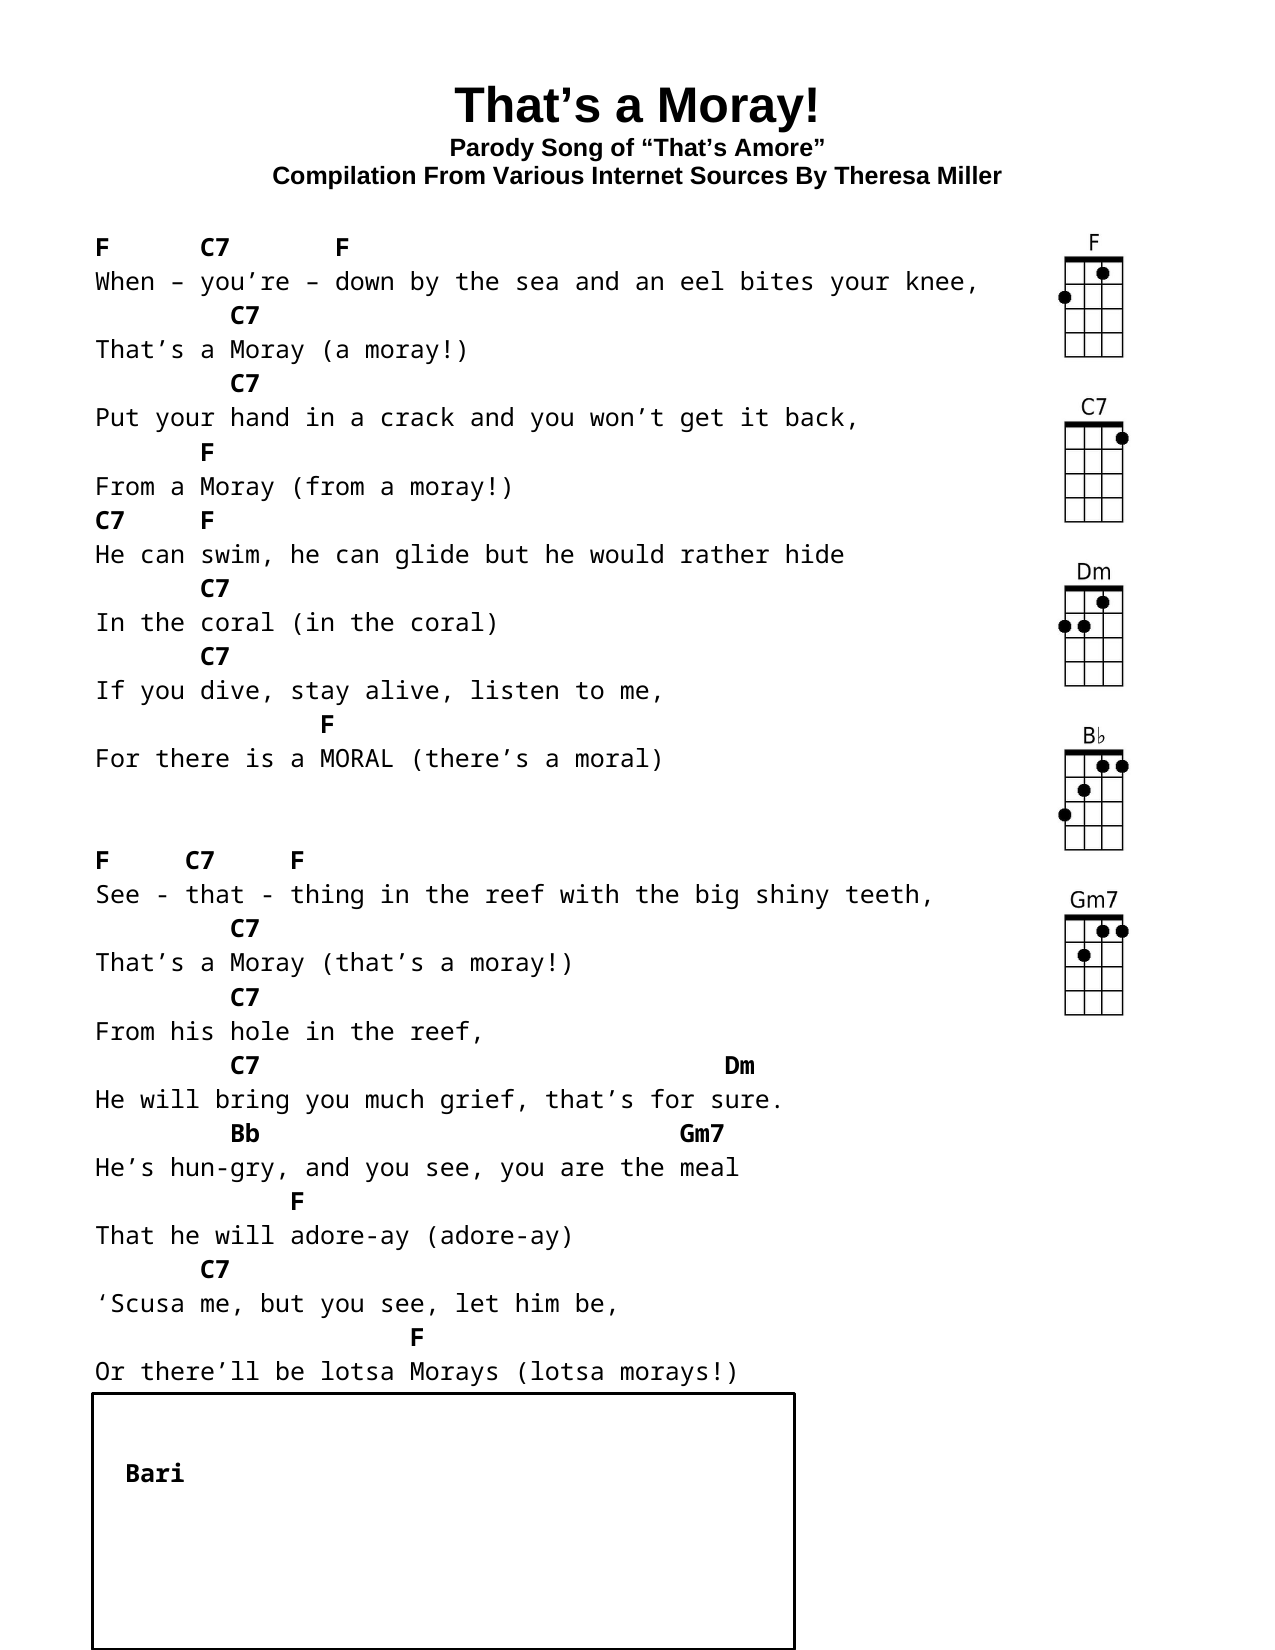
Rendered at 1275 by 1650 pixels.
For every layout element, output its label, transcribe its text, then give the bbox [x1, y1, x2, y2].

picture [1037, 887, 1151, 1038]
table_header [1003, 709, 1185, 1496]
text Parody Song of “That’s Amore” [15, 132, 1185, 161]
text That’s a Moray! [15, 75, 1185, 132]
table_header [1003, 559, 1037, 708]
text Compilation From Various Internet Sources By Theresa Miller [15, 161, 1185, 190]
picture [1037, 229, 1151, 380]
picture [1037, 558, 1151, 709]
table_header [1003, 224, 1185, 558]
table_header [1151, 559, 1185, 708]
picture [1037, 722, 1151, 873]
table_header F C7 F When – you’re – down by the sea and an eel bites your knee, C7 That’s a Moray (a moray!) C7 Put your hand in a crack and you won’t get it back, F From a Moray (from a moray!) C7 F He can swim, he can glide but he would rather hide C7 In the coral (in the coral) C7 If you dive, stay alive, listen to me, F For there is a MORAL (there’s a moral) F C7 F See - that - thing in the reef with the big shiny teeth, C7 That’s a Moray (that’s a moray!) C7 From his hole in the reef, C7 Dm He will bring you much grief, that’s for sure. Bb Gm7 He’s hun-gry, and you see, you are the meal F That he will adore-ay (adore-ay) C7 ‘Scusa me, but you see, let him be, F Or there’ll be lotsa Morays (lotsa morays!) Bari [89, 224, 1003, 1496]
picture [1037, 394, 1151, 545]
